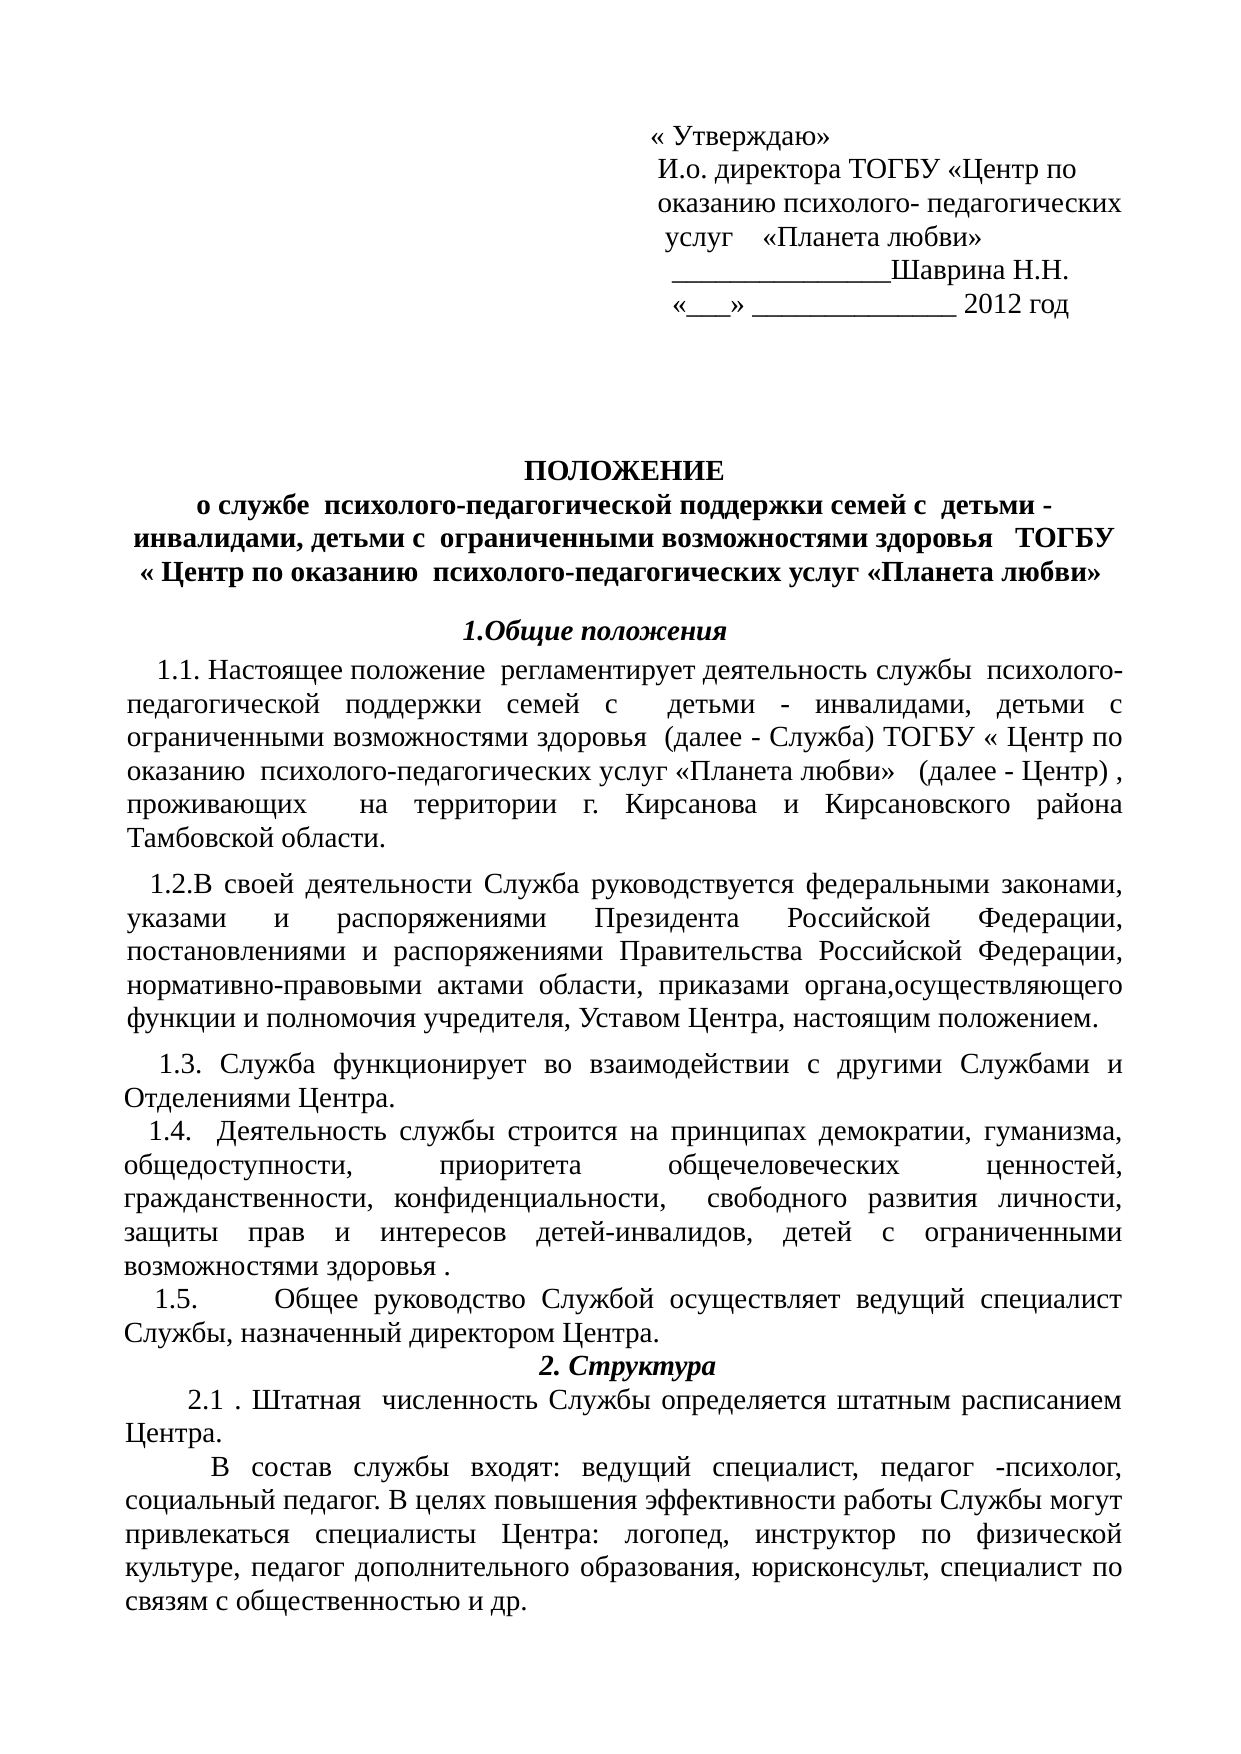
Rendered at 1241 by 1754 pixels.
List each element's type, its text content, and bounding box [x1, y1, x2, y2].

text ПОЛОЖЕНИЕ [125, 453, 1123, 487]
text «___» ______________ 2012 год [125, 286, 1123, 319]
text И.о. директора ТОГБУ «Центр по [125, 152, 1123, 185]
list 2.1 . Штатная численность Службы определяется штатным расписанием Центра. [125, 1382, 1123, 1449]
list 1.2.В своей деятельности Служба руководствуется федеральными законами, указами и распоряжениями Президента Российской Федерации, постановлениями и распоряжениями Правительства Российской Федерации, нормативно-правовыми актами области, приказами органа,осуществляющего функции и полномочия учредителя, Уставом Центра, настоящим положением. [89, 866, 1123, 1034]
text « Утверждаю» [125, 118, 1123, 152]
text услуг «Планета любви» [125, 219, 1123, 252]
subtitle 1.Общие положения [462, 613, 1123, 646]
list 1.1. Настоящее положение регламентирует деятельность службы психолого-педагогической поддержки семей с детьми - инвалидами, детьми с ограниченными возможностями здоровья (далее - Служба) ТОГБУ « Центр по оказанию психолого-педагогических услуг «Планета любви» (далее - Центр) , проживающих на территории г. Кирсанова и Кирсановского района Тамбовской области. [89, 652, 1123, 854]
list В состав службы входят: ведущий специалист, педагог -психолог, социальный педагог. В целях повышения эффективности работы Службы могут привлекаться специалисты Центра: логопед, инструктор по физической культуре, педагог дополнительного образования, юрисконсульт, специалист по связям с общественностью и др. [125, 1449, 1123, 1617]
list 1.5. Общее руководство Службой осуществляет ведущий специалист Службы, назначенный директором Центра. [123, 1281, 1123, 1348]
list 1.3. Служба функционирует во взаимодействии с другими Службами и Отделениями Центра. [123, 1046, 1123, 1113]
list 1.4. Деятельность службы строится на принципах демократии, гуманизма, общедоступности, приоритета общечеловеческих ценностей, гражданственности, конфиденциальности, свободного развития личности, защиты прав и интересов детей-инвалидов, детей с ограниченными возможностями здоровья . [123, 1113, 1123, 1281]
list 2. Структура [123, 1348, 1123, 1382]
text о службе психолого-педагогической поддержки семей с детьми -инвалидами, детьми с ограниченными возможностями здоровья ТОГБУ « Центр по оказанию психолого-педагогических услуг «Планета любви» [125, 487, 1123, 588]
text оказанию психолого- педагогических [125, 185, 1123, 219]
text _______________Шаврина Н.Н. [125, 252, 1123, 286]
